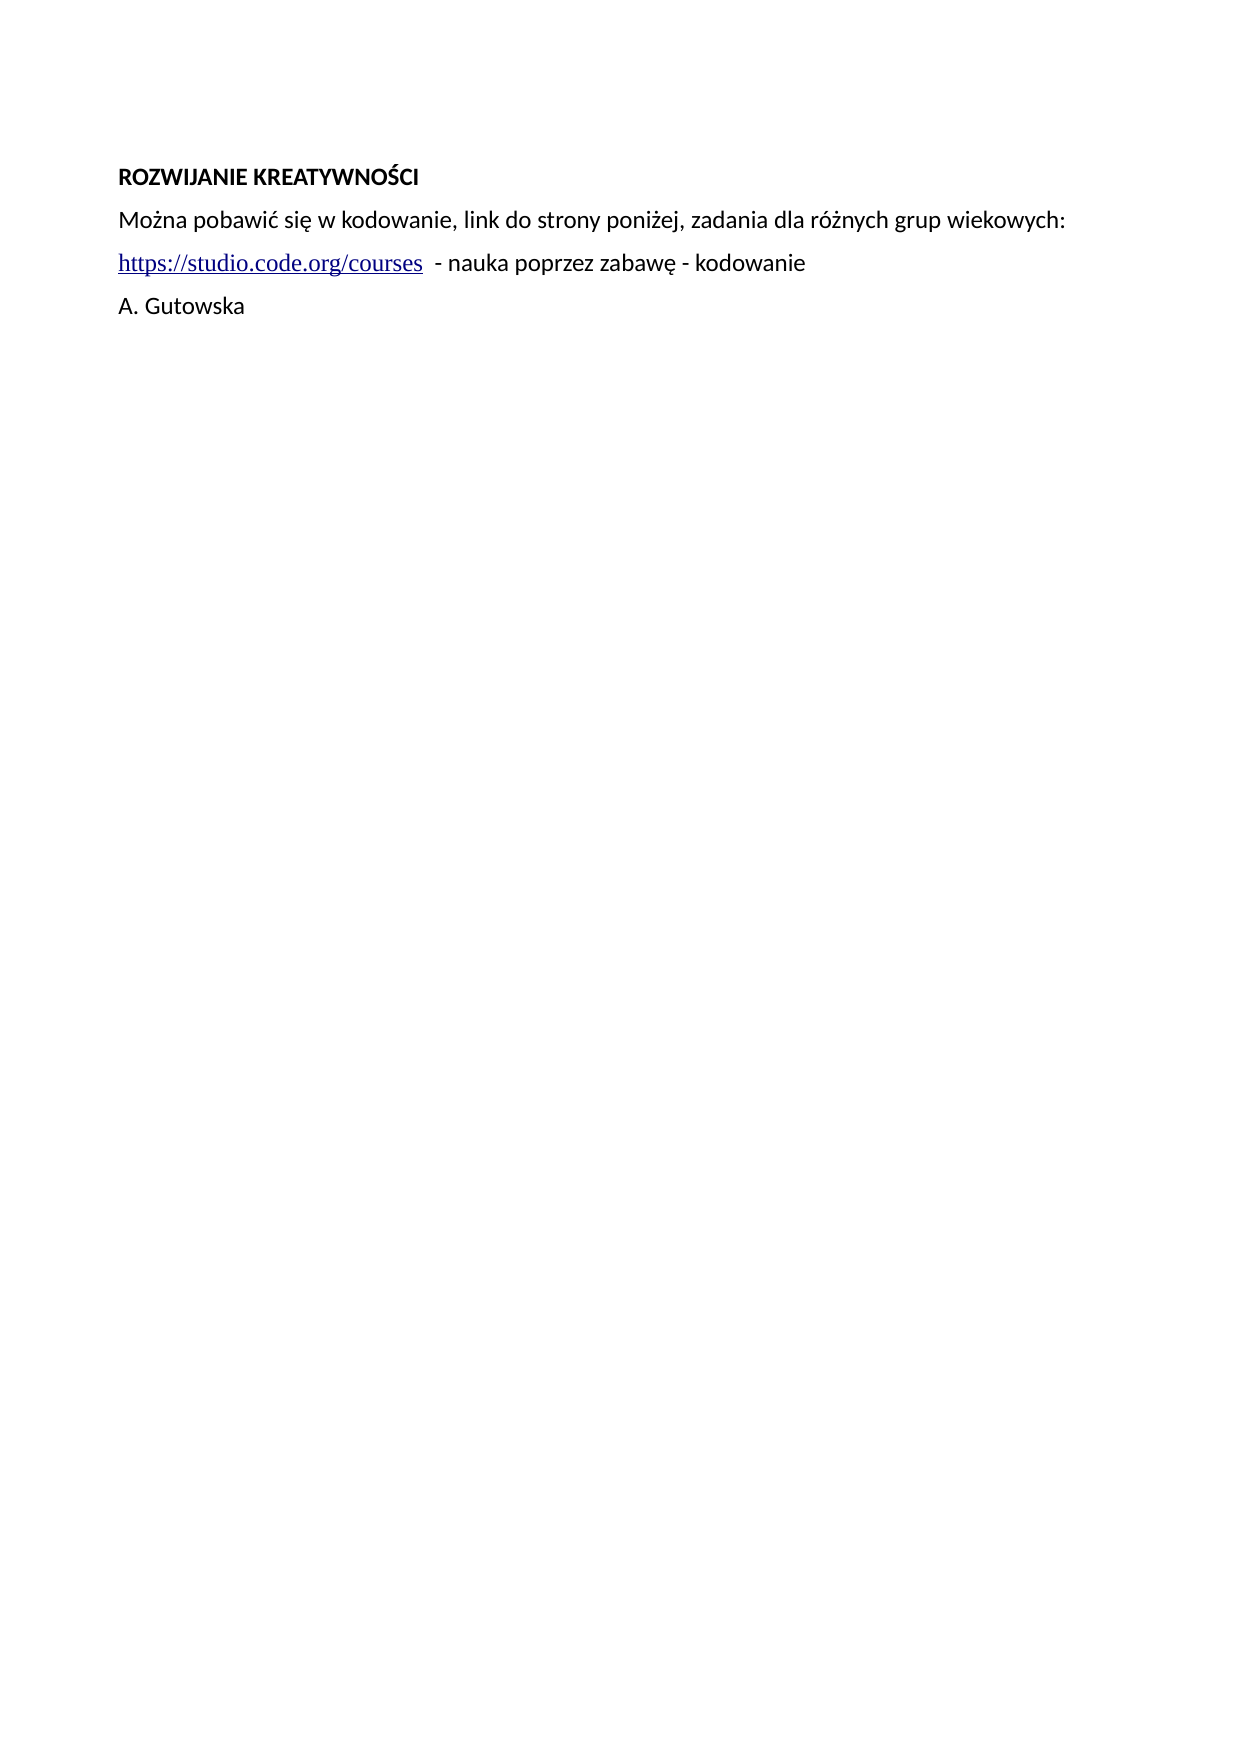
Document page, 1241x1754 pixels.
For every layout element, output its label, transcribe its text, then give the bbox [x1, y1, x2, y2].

text ROZWIJANIE KREATYWNOŚCI [118, 161, 1122, 192]
text Można pobawić się w kodowanie, link do strony poniżej, zadania dla różnych grup wiekowych: [118, 204, 1122, 235]
text A. Gutowska [118, 290, 1122, 321]
text https://studio.code.org/courses - nauka poprzez zabawę - kodowanie [118, 247, 1122, 278]
